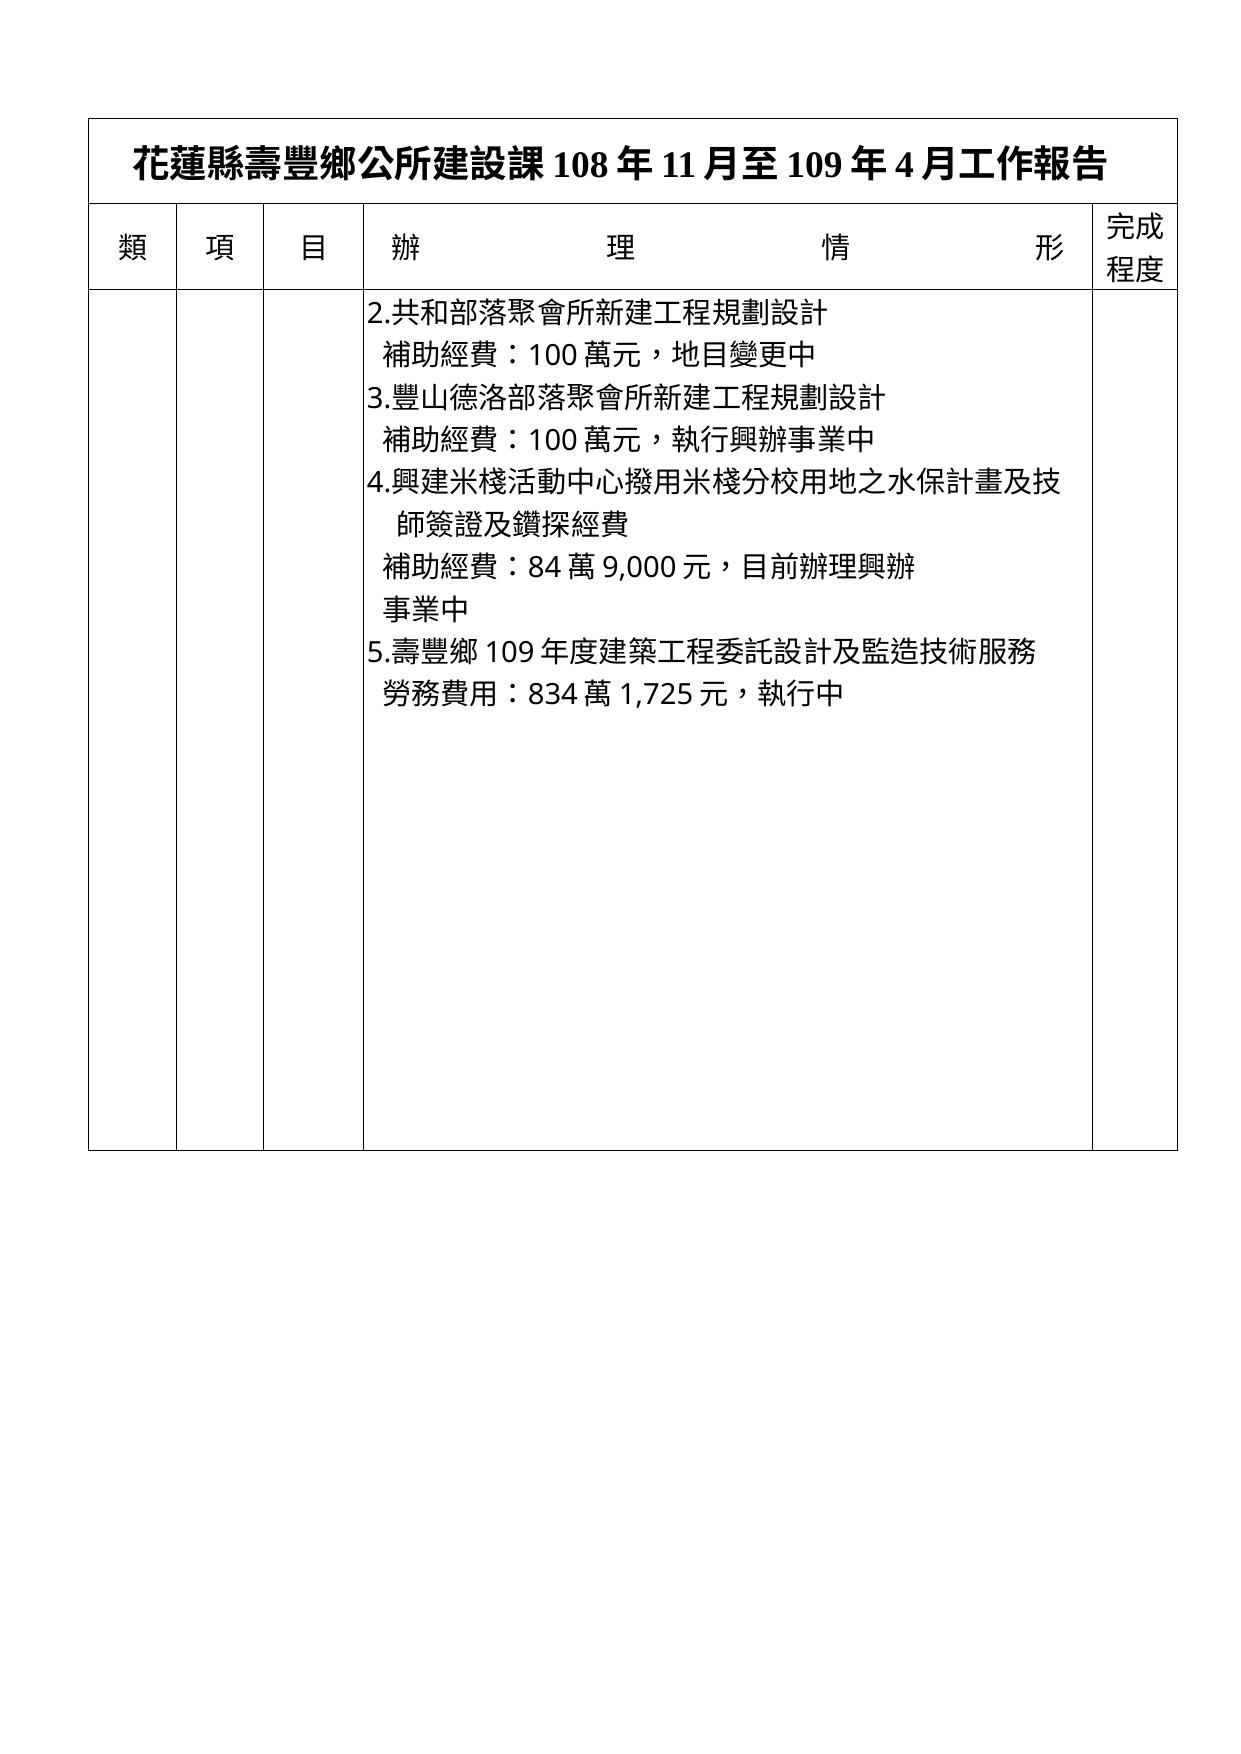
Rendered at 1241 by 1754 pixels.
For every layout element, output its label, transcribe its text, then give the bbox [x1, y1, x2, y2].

table_cell 項 [177, 204, 263, 288]
table_cell 辦理情形 [364, 204, 1092, 288]
table_cell [177, 290, 263, 1150]
table_cell [1093, 290, 1177, 1150]
table_cell 完成 程度 [1093, 204, 1177, 288]
table_cell 類 [89, 204, 176, 288]
table_header 花蓮縣壽豐鄉公所建設課108年11月至109年4月工作報告 [89, 119, 1177, 203]
table_cell [264, 290, 363, 1150]
table_cell [89, 290, 176, 1150]
table_cell 2.共和部落聚會所新建工程規劃設計 補助經費：100萬元，地目變更中 3.豐山德洛部落聚會所新建工程規劃設計 補助經費：100萬元，執行興辦事業中 4.興建米棧活動中心撥用米棧分校用地之水保計畫及技師簽證及鑽探經費 補助經費：84萬9,000元，目前辦理興辦 事業中 5.壽豐鄉109年度建築工程委託設計及監造技術服務 勞務費用：834萬1,725元，執行中 [364, 290, 1092, 1150]
table_cell 目 [264, 204, 363, 288]
